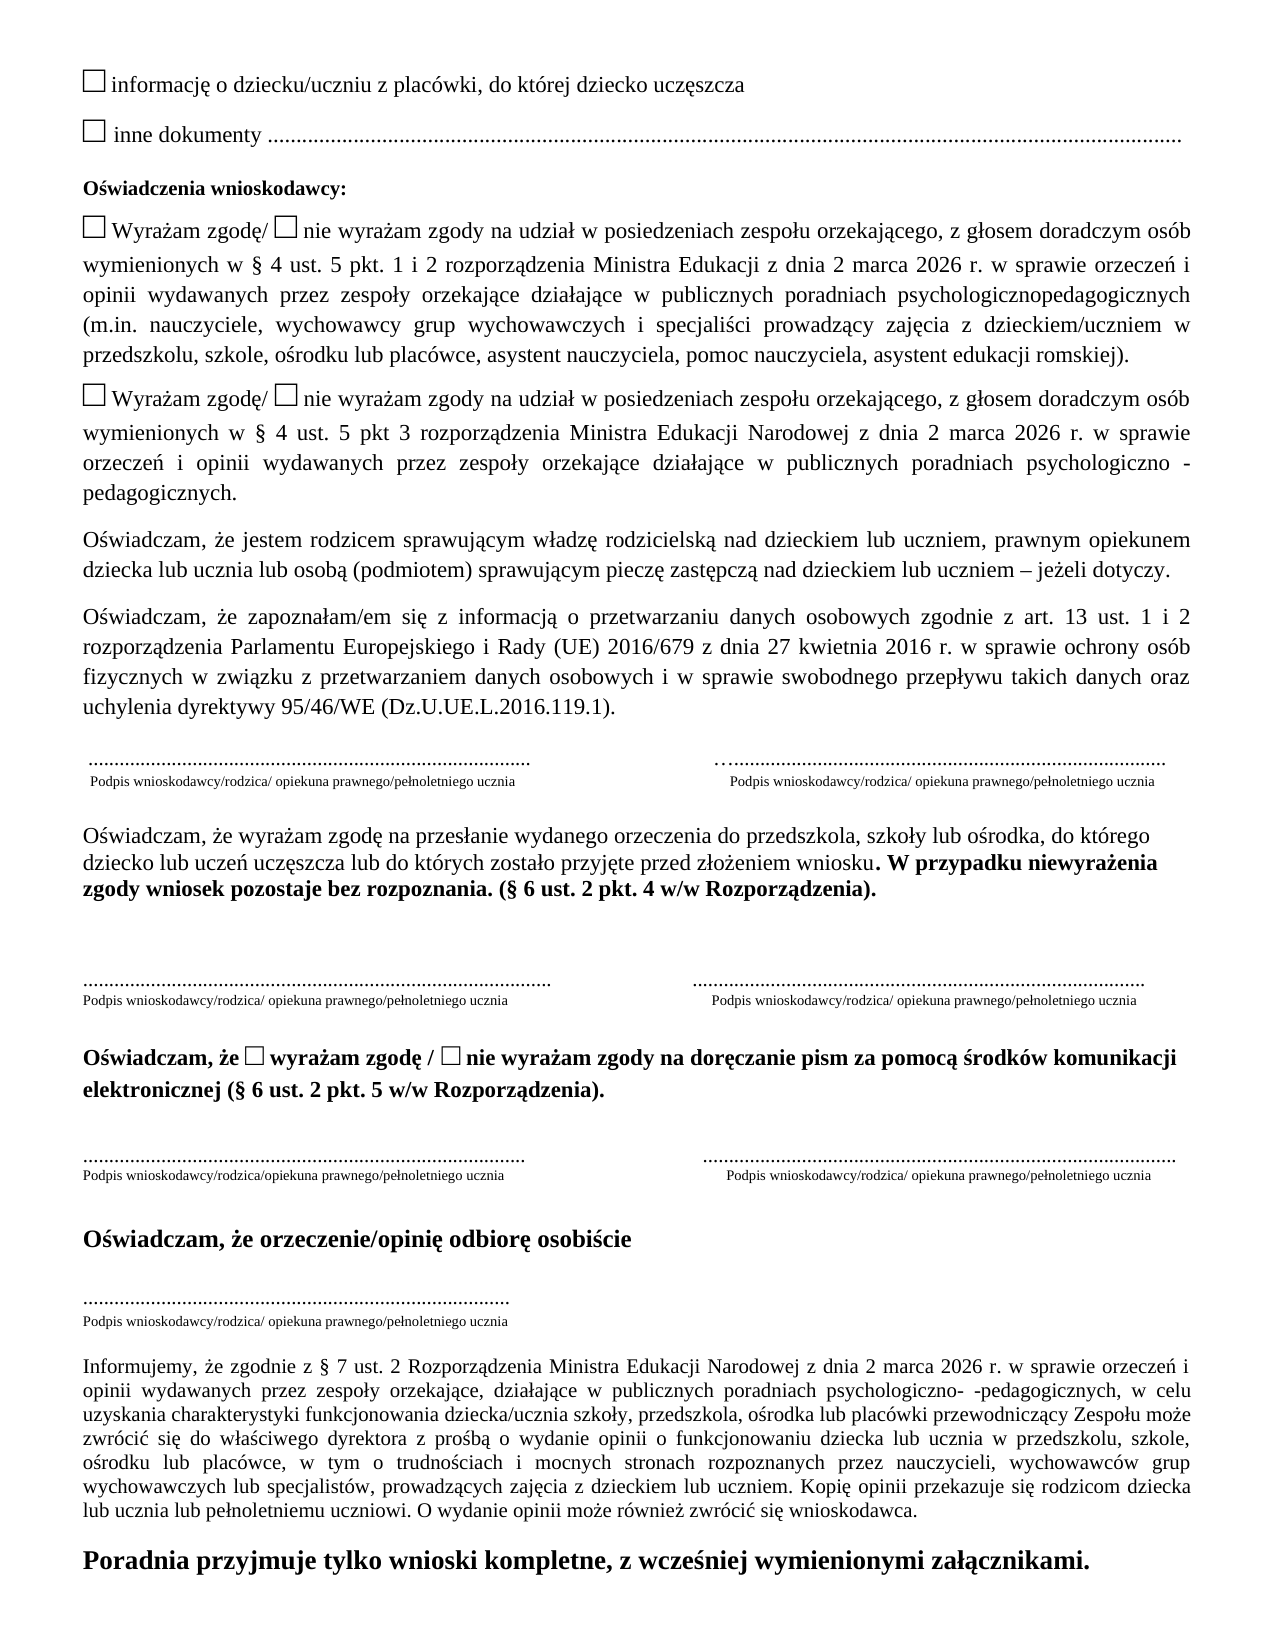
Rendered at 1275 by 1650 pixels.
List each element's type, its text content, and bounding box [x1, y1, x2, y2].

text ..................................................................................... ........................................................................................... [83, 1143, 1192, 1167]
text Podpis wnioskodawcy/rodzica/opiekuna prawnego/pełnoletniego ucznia Podpis wnioskodawcy/rodzica/ opiekuna prawnego/pełnoletniego ucznia [83, 1167, 1192, 1184]
text Oświadczam, że orzeczenie/opinię odbiorę osobiście [83, 1224, 1192, 1253]
text Podpis wnioskodawcy/rodzica/ opiekuna prawnego/pełnoletniego ucznia Podpis wnioskodawcy/rodzica/ opiekuna prawnego/pełnoletniego ucznia [83, 773, 1192, 790]
text □ Wyrażam zgodę/ □ nie wyrażam zgody na udział w posiedzeniach zespołu orzekającego, z głosem doradczym osób wymienionych w § 4 ust. 5 pkt 3 rozporządzenia Ministra Edukacji Narodowej z dnia 2 marca 2026 r. w sprawie orzeczeń i opinii wydawanych przez zespoły orzekające działające w publicznych poradniach psychologiczno - pedagogicznych. [83, 372, 1192, 506]
text .................................................................................. [83, 1285, 1192, 1309]
text □ informację o dziecku/uczniu z placówki, do której dziecko uczęszcza [83, 58, 1192, 101]
text Informujemy, że zgodnie z § 7 ust. 2 Rozporządzenia Ministra Edukacji Narodowej z dnia 2 marca 2026 r. w sprawie orzeczeń i opinii wydawanych przez zespoły orzekające, działające w publicznych poradniach psychologiczno- -pedagogicznych, w celu uzyskania charakterystyki funkcjonowania dziecka/ucznia szkoły, przedszkola, ośrodka lub placówki przewodniczący Zespołu może zwrócić się do właściwego dyrektora z prośbą o wydanie opinii o funkcjonowaniu dziecka lub ucznia w przedszkolu, szkole, ośrodku lub placówce, w tym o trudnościach i mocnych stronach rozpoznanych przez nauczycieli, wychowawców grup wychowawczych lub specjalistów, prowadzących zajęcia z dzieckiem lub uczniem. Kopię opinii przekazuje się rodzicom dziecka lub ucznia lub pełnoletniemu uczniowi. O wydanie opinii może również zwrócić się wnioskodawca. [83, 1353, 1192, 1522]
text Oświadczam, że zapoznałam/em się z informacją o przetwarzaniu danych osobowych zgodnie z art. 13 ust. 1 i 2 rozporządzenia Parlamentu Europejskiego i Rady (UE) 2016/679 z dnia 27 kwietnia 2016 r. w sprawie ochrony osób fizycznych w związku z przetwarzaniem danych osobowych i w sprawie swobodnego przepływu takich danych oraz uchylenia dyrektywy 95/46/WE (Dz.U.UE.L.2016.119.1). [83, 603, 1192, 720]
text Oświadczenia wnioskodawcy: [83, 176, 1192, 200]
text Podpis wnioskodawcy/rodzica/ opiekuna prawnego/pełnoletniego ucznia [83, 1313, 1192, 1329]
text Oświadczam, że jestem rodzicem sprawującym władzę rodzicielską nad dzieckiem lub uczniem, prawnym opiekunem dziecka lub ucznia lub osobą (podmiotem) sprawującym pieczę zastępczą nad dzieckiem lub uczniem – jeżeli dotyczy. [83, 526, 1192, 582]
text Poradnia przyjmuje tylko wnioski kompletne, z wcześniej wymienionymi załącznikami. [83, 1544, 1192, 1575]
text Oświadczam, że □ wyrażam zgodę / □ nie wyrażam zgody na doręczanie pism za pomocą środków komunikacji elektronicznej (§ 6 ust. 2 pkt. 5 w/w Rozporządzenia). [83, 1036, 1192, 1102]
text □ inne dokumenty ................................................................................................................................................................ [83, 107, 1192, 150]
text Podpis wnioskodawcy/rodzica/ opiekuna prawnego/pełnoletniego ucznia Podpis wnioskodawcy/rodzica/ opiekuna prawnego/pełnoletniego ucznia [83, 991, 1192, 1008]
text .......................................................................................... ....................................................................................... [83, 967, 1192, 991]
text Oświadczam, że wyrażam zgodę na przesłanie wydanego orzeczenia do przedszkola, szkoły lub ośrodka, do którego dziecko lub uczeń uczęszcza lub do których zostało przyjęte przed złożeniem wniosku. W przypadku niewyrażenia zgody wniosek pozostaje bez rozpoznania. (§ 6 ust. 2 pkt. 4 w/w Rozporządzenia). [83, 823, 1192, 902]
text ..................................................................................... …................................................................................... [83, 746, 1192, 769]
text □ Wyrażam zgodę/ □ nie wyrażam zgody na udział w posiedzeniach zespołu orzekającego, z głosem doradczym osób wymienionych w § 4 ust. 5 pkt. 1 i 2 rozporządzenia Ministra Edukacji z dnia 2 marca 2026 r. w sprawie orzeczeń i opinii wydawanych przez zespoły orzekające działające w publicznych poradniach psychologicznopedagogicznych (m.in. nauczyciele, wychowawcy grup wychowawczych i specjaliści prowadzący zajęcia z dzieckiem/uczniem w przedszkolu, szkole, ośrodku lub placówce, asystent nauczyciela, pomoc nauczyciela, asystent edukacji romskiej). [83, 204, 1192, 368]
